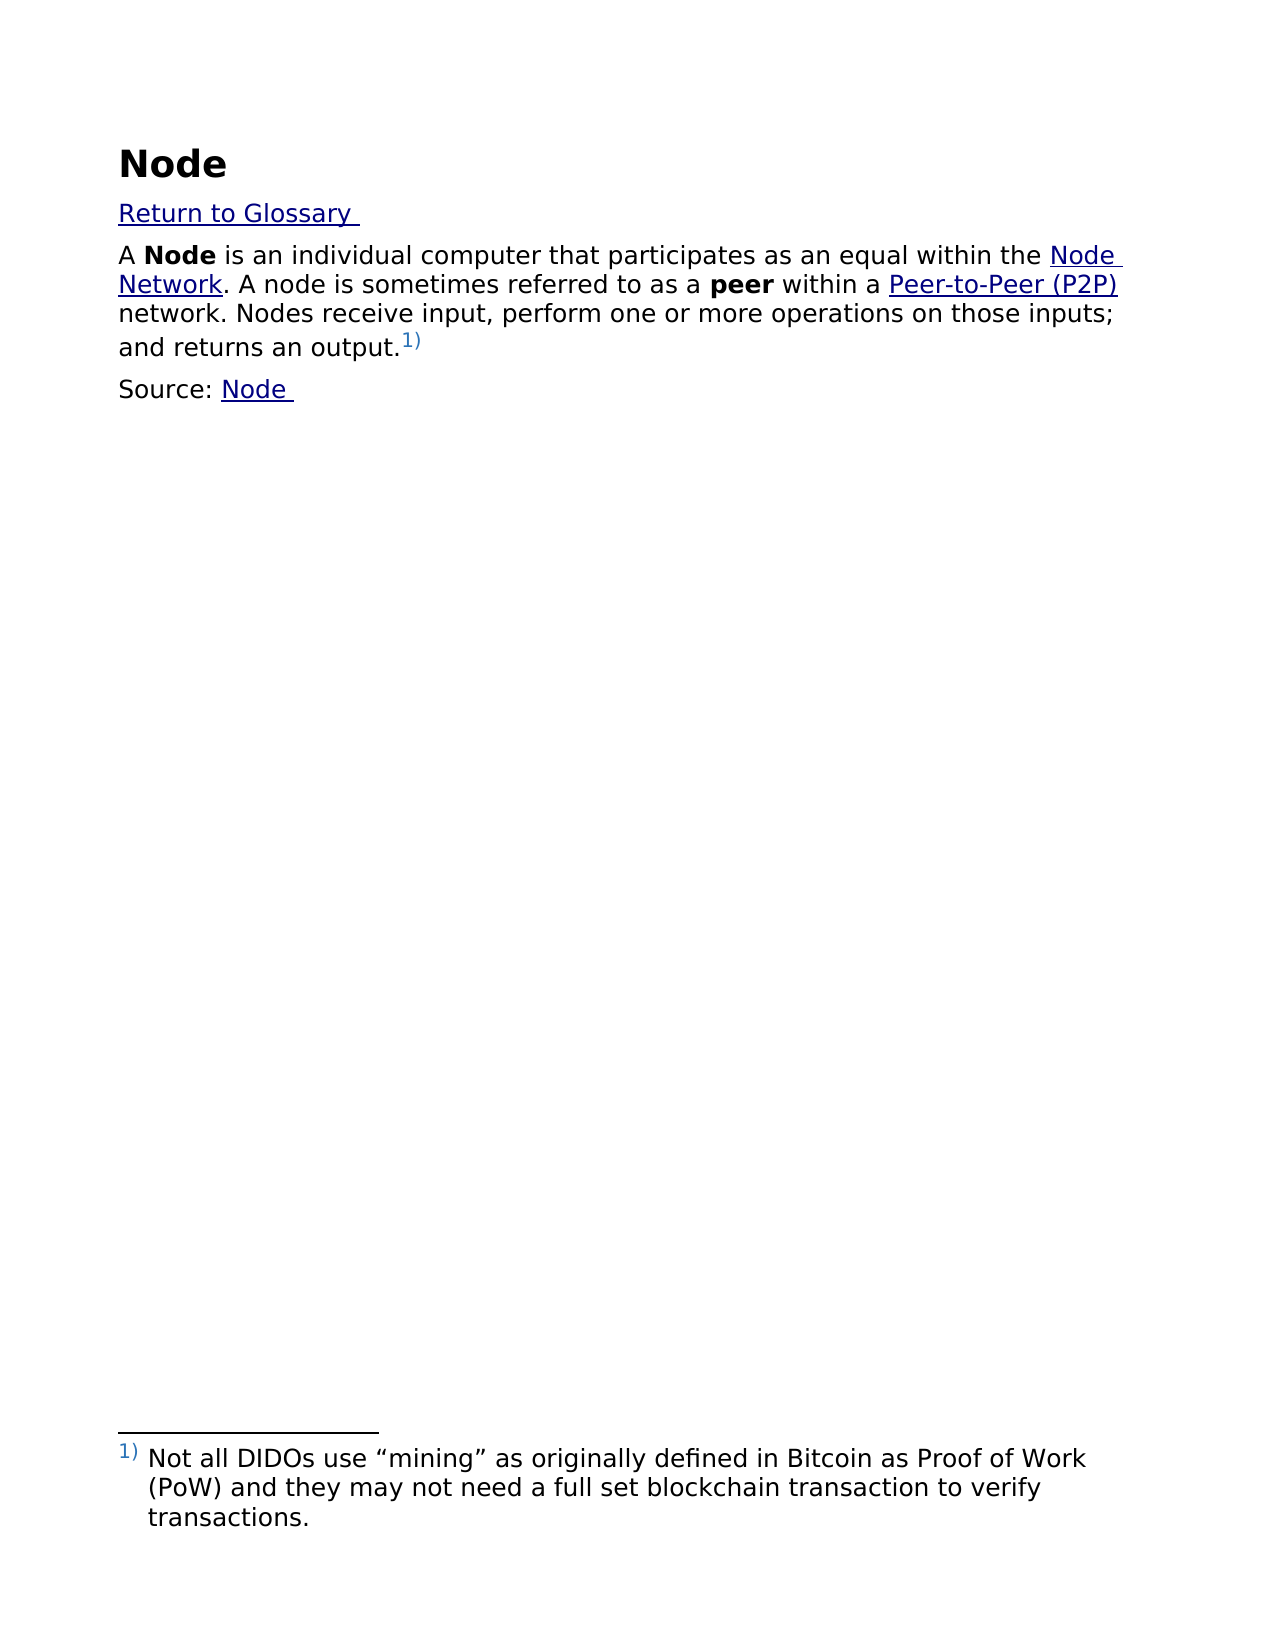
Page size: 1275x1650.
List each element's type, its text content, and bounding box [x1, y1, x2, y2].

text Not all DIDOs use “mining” as originally defined in Bitcoin as Proof of Work (PoW) and they may not need a full set blockchain transaction to verify transactions. [118, 1439, 1157, 1532]
text Return to Glossary [118, 199, 1157, 228]
text A Node is an individual computer that participates as an equal within the Node Network. A node is sometimes referred to as a peer within a Peer-to-Peer (P2P) network. Nodes receive input, perform one or more operations on those inputs; and returns an output. [118, 241, 1157, 362]
subtitle Node [118, 143, 1157, 187]
text Source: Node [118, 375, 1157, 404]
